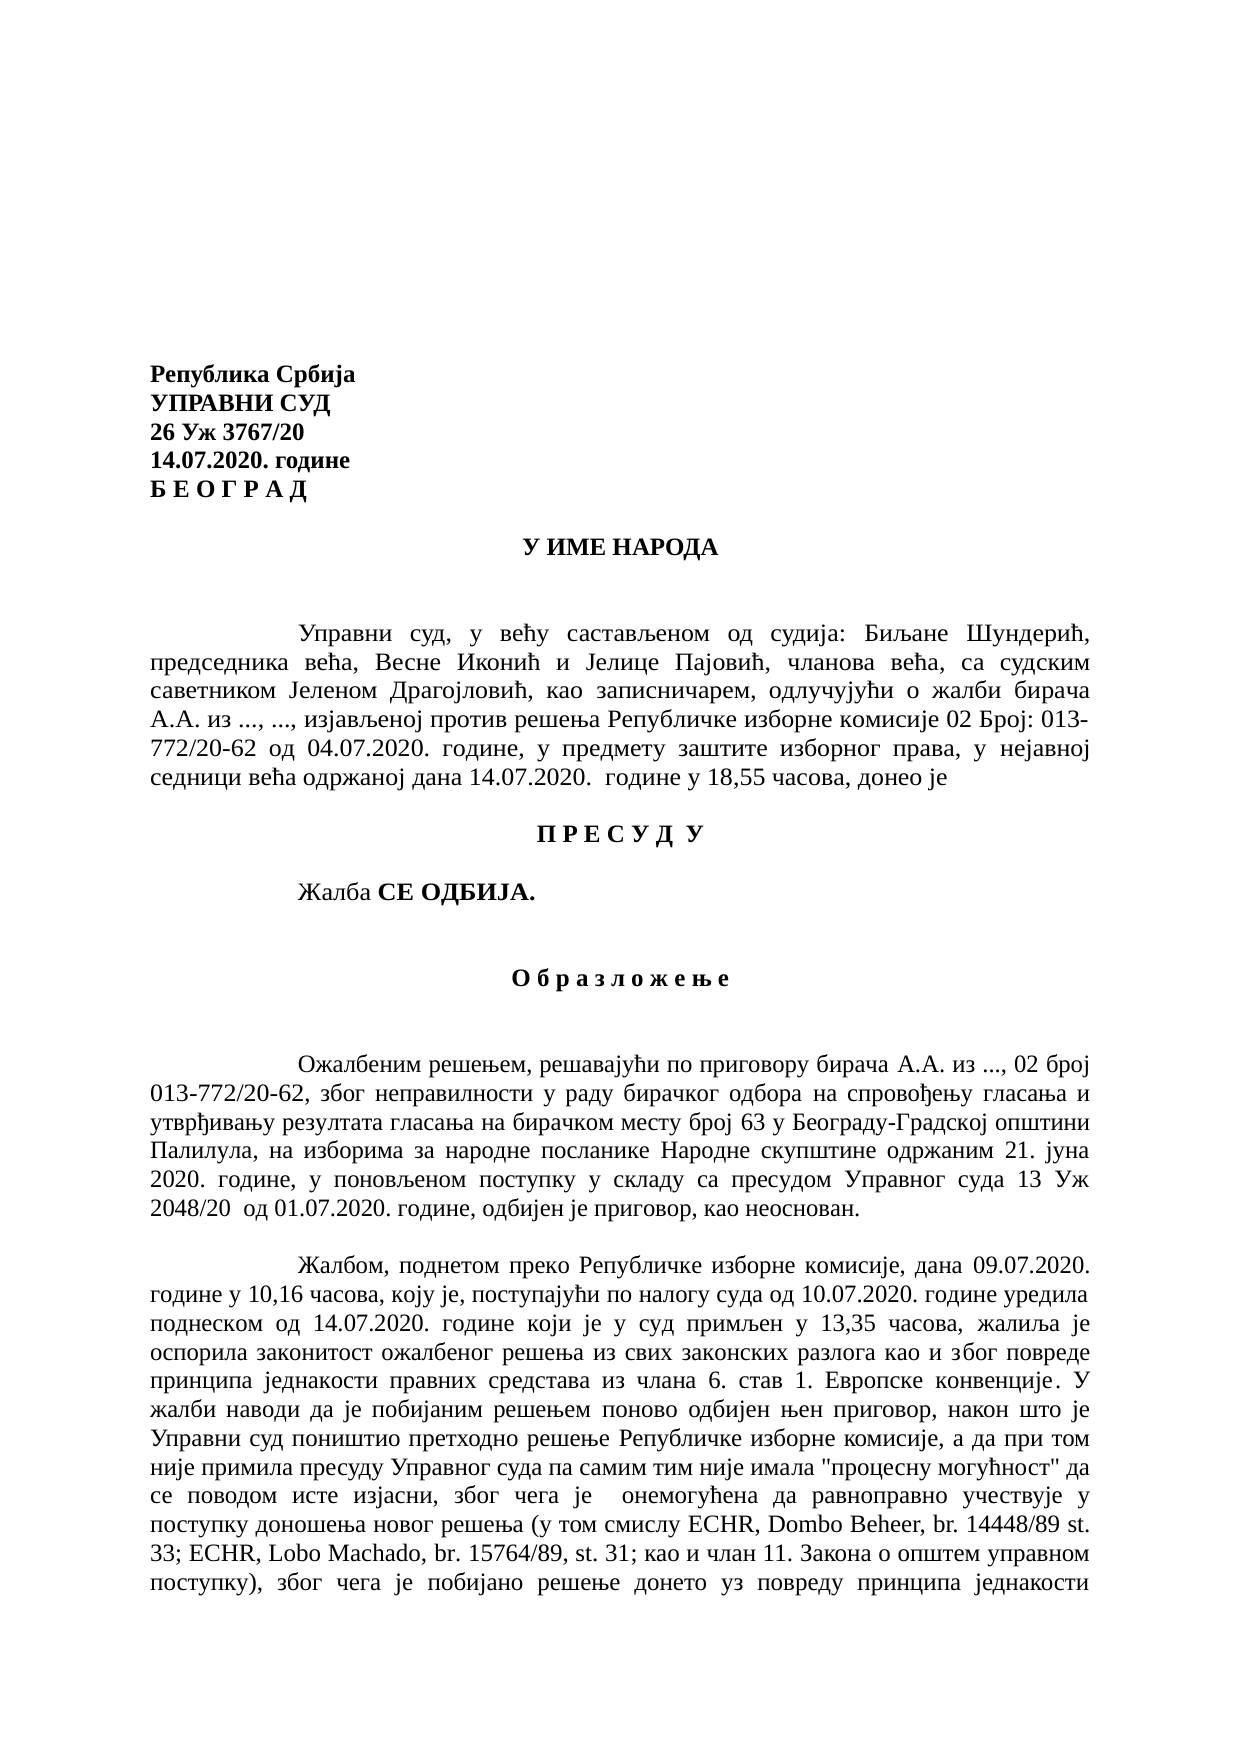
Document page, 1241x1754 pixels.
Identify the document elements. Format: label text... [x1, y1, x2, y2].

text У ИМЕ НАРОДА [150, 532, 1090, 560]
text Б Е О Г Р А Д [150, 474, 1090, 503]
text Жалба СЕ ОДБИЈА. [150, 877, 1090, 905]
text О б р а з л о ж е њ е [150, 963, 1090, 992]
text Жалбом, поднетом преко Републичке изборне комисије, дана 09.07.2020. године у 10,16 часова, коју је, поступајући по налогу суда од 10.07.2020. године уредила поднеском од 14.07.2020. године који је у суд примљен у 13,35 часова, жалиља је оспорила законитост ожалбеног решења из свих законских разлога као и због повреде принципа једнакости правних средстава из члана 6. став 1. Европске конвенције. У жалби наводи да је побијаним решењем поново одбијен њен приговор, након што је Управни суд поништио претходно решење Републичке изборне комисије, а да при том није примила пресуду Управног суда па самим тим није имала "процесну могућност" да се поводом исте изјасни, због чега је онемогућена да равноправно учествује у поступку доношења новог решења (у том смислу ECHR, Dombo Beheer, br. 14448/89 st. 33; ECHR, Lobo Machado, br. 15764/89, st. 31; као и члан 11. Закона о општем управном поступку), због чега је побијано решење донето уз повреду принципа једнакости [150, 1250, 1090, 1595]
text 26 Уж 3767/20 [150, 417, 1090, 445]
text Управни суд, у већу састављеном од судија: Биљане Шундерић, председника већа, Весне Иконић и Јелице Пајовић, чланова већа, са судским саветником Јеленом Драгојловић, као записничарем, одлучујући о жалби бирача A.A. из ..., ..., изјављеној против решења Републичке изборне комисије 02 Број: 013-772/20-62 од 04.07.2020. године, у предмету заштите изборног права, у нејавној седници већа одржаној дана 14.07.2020. године у 18,55 часова, донео је [150, 618, 1090, 790]
text Република Србија [150, 148, 1090, 388]
text УПРАВНИ СУД [150, 388, 1090, 417]
text Ожалбеним решењем, решавајући по приговору бирача A.A. из ..., 02 број 013-772/20-62, због неправилности у раду бирачког одбора на спровођењу гласања и утврђивању резултата гласања на бирачком месту број 63 у Београду-Градској општини Палилула, на изборима за народне посланике Народне скупштине одржаним 21. јуна 2020. године, у поновљеном поступку у складу са пресудом Управног суда 13 Уж 2048/20 од 01.07.2020. године, одбијен је приговор, као неоснован. [150, 1049, 1090, 1222]
text 14.07.2020. године [150, 445, 1090, 474]
text П Р Е С У Д У [150, 819, 1090, 848]
